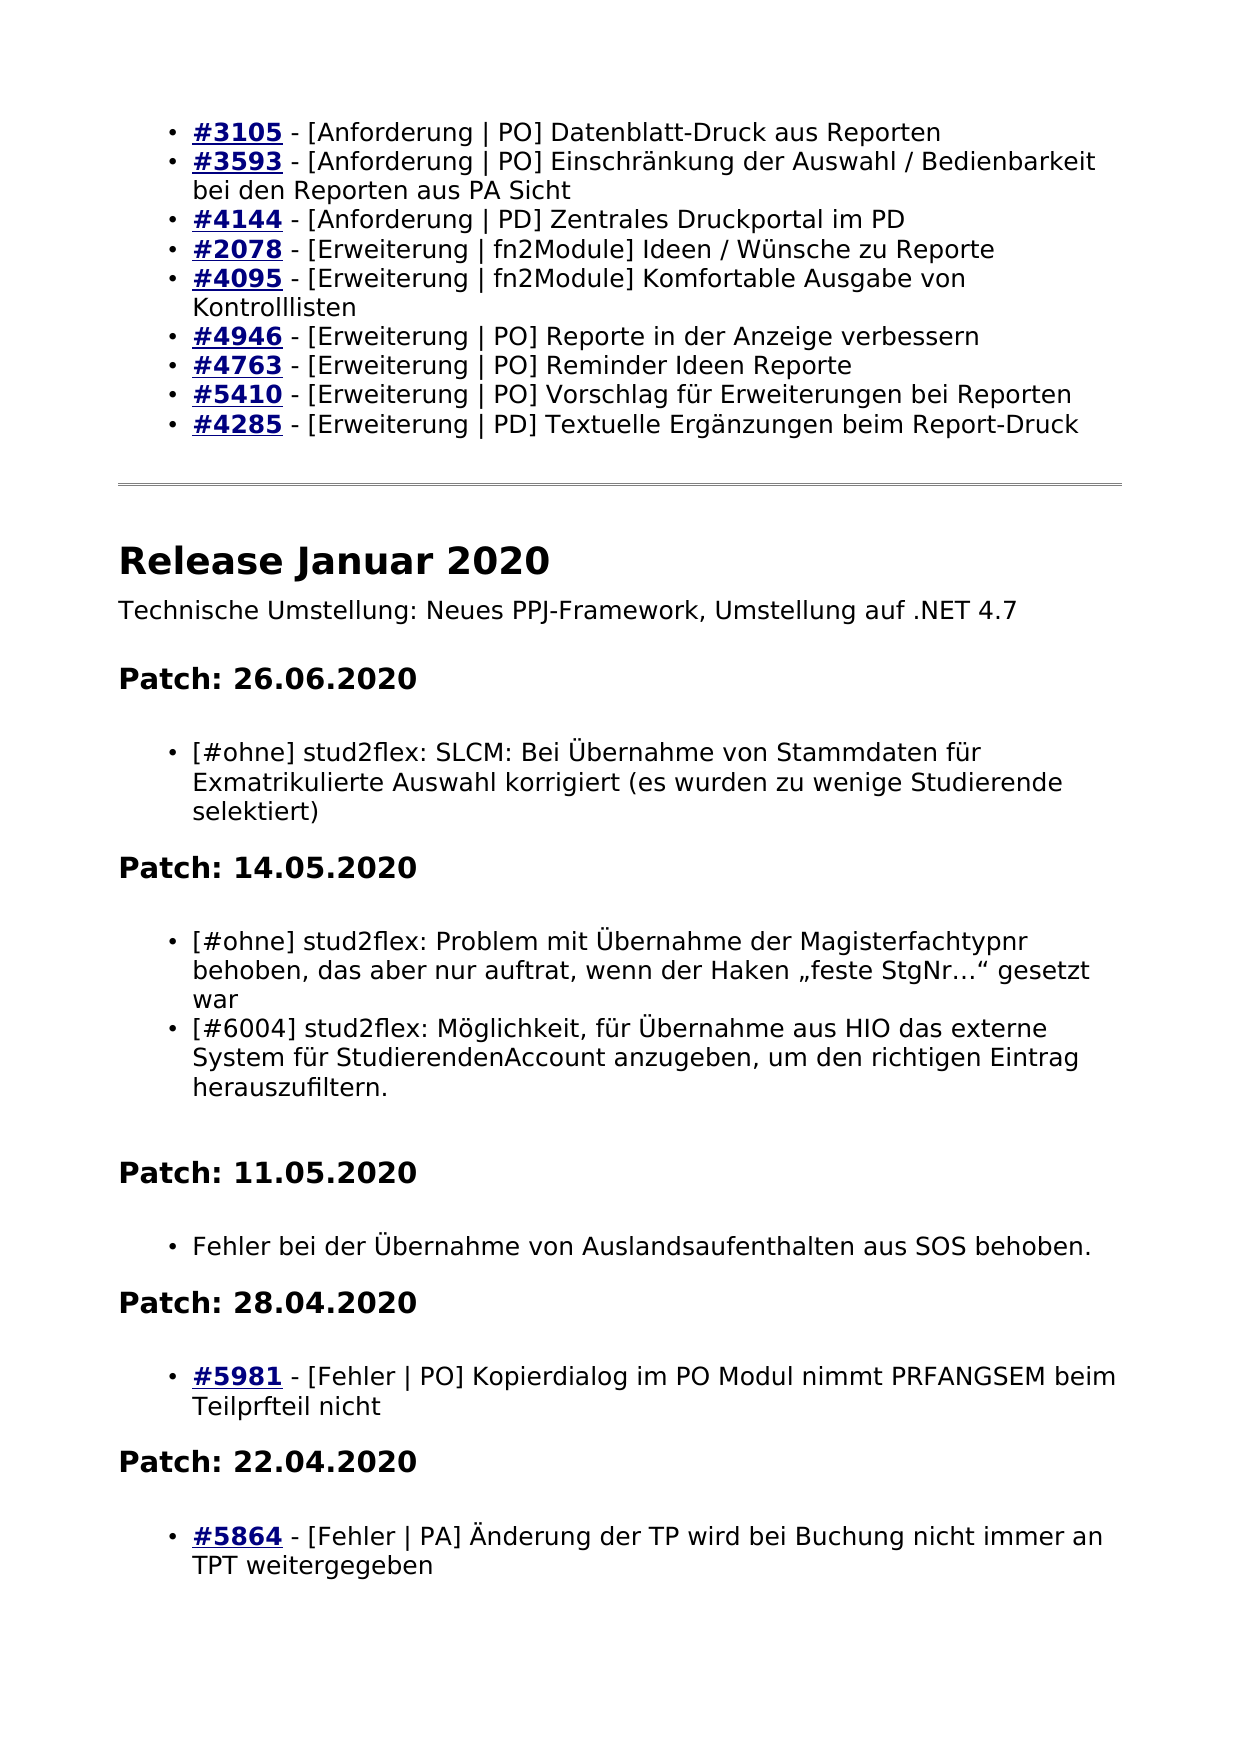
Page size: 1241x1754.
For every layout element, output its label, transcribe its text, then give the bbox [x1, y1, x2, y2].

subtitle Release Januar 2020 [118, 540, 1122, 583]
list #3105 - [Anforderung | PO] Datenblatt-Druck aus Reporten [177, 118, 1122, 147]
subtitle Patch: 22.04.2020 [118, 1446, 1122, 1480]
list #4285 - [Erweiterung | PD] Textuelle Ergänzungen beim Report-Druck [177, 410, 1122, 439]
list #4144 - [Anforderung | PD] Zentrales Druckportal im PD [177, 206, 1122, 235]
list #5864 - [Fehler | PA] Änderung der TP wird bei Buchung nicht immer an TPT weitergegeben [177, 1522, 1122, 1580]
subtitle Patch: 11.05.2020 [118, 1156, 1122, 1190]
list #2078 - [Erweiterung | fn2Module] Ideen / Wünsche zu Reporte [177, 235, 1122, 264]
subtitle Patch: 26.06.2020 [118, 663, 1122, 697]
list [#6004] stud2flex: Möglichkeit, für Übernahme aus HIO das externe System für StudierendenAccount anzugeben, um den richtigen Eintrag herauszufiltern. [177, 1014, 1122, 1102]
list #5410 - [Erweiterung | PO] Vorschlag für Erweiterungen bei Reporten [177, 381, 1122, 410]
list [#ohne] stud2flex: SLCM: Bei Übernahme von Stammdaten für Exmatrikulierte Auswahl korrigiert (es wurden zu wenige Studierende selektiert) [177, 738, 1122, 826]
list Fehler bei der Übernahme von Auslandsaufenthalten aus SOS behoben. [177, 1232, 1122, 1262]
list #5981 - [Fehler | PO] Kopierdialog im PO Modul nimmt PRFANGSEM beim Teilprfteil nicht [177, 1362, 1122, 1421]
list #4763 - [Erweiterung | PO] Reminder Ideen Reporte [177, 351, 1122, 381]
subtitle Patch: 14.05.2020 [118, 851, 1122, 885]
subtitle Patch: 28.04.2020 [118, 1287, 1122, 1321]
list #4095 - [Erweiterung | fn2Module] Komfortable Ausgabe von Kontrolllisten [177, 264, 1122, 322]
list [#ohne] stud2flex: Problem mit Übernahme der Magisterfachtypnr behoben, das aber nur auftrat, wenn der Haken „feste StgNr…“ gesetzt war [177, 927, 1122, 1014]
text Technische Umstellung: Neues PPJ-Framework, Umstellung auf .NET 4.7 [118, 596, 1122, 625]
list #3593 - [Anforderung | PO] Einschränkung der Auswahl / Bedienbarkeit bei den Reporten aus PA Sicht [177, 147, 1122, 206]
list #4946 - [Erweiterung | PO] Reporte in der Anzeige verbessern [177, 322, 1122, 351]
